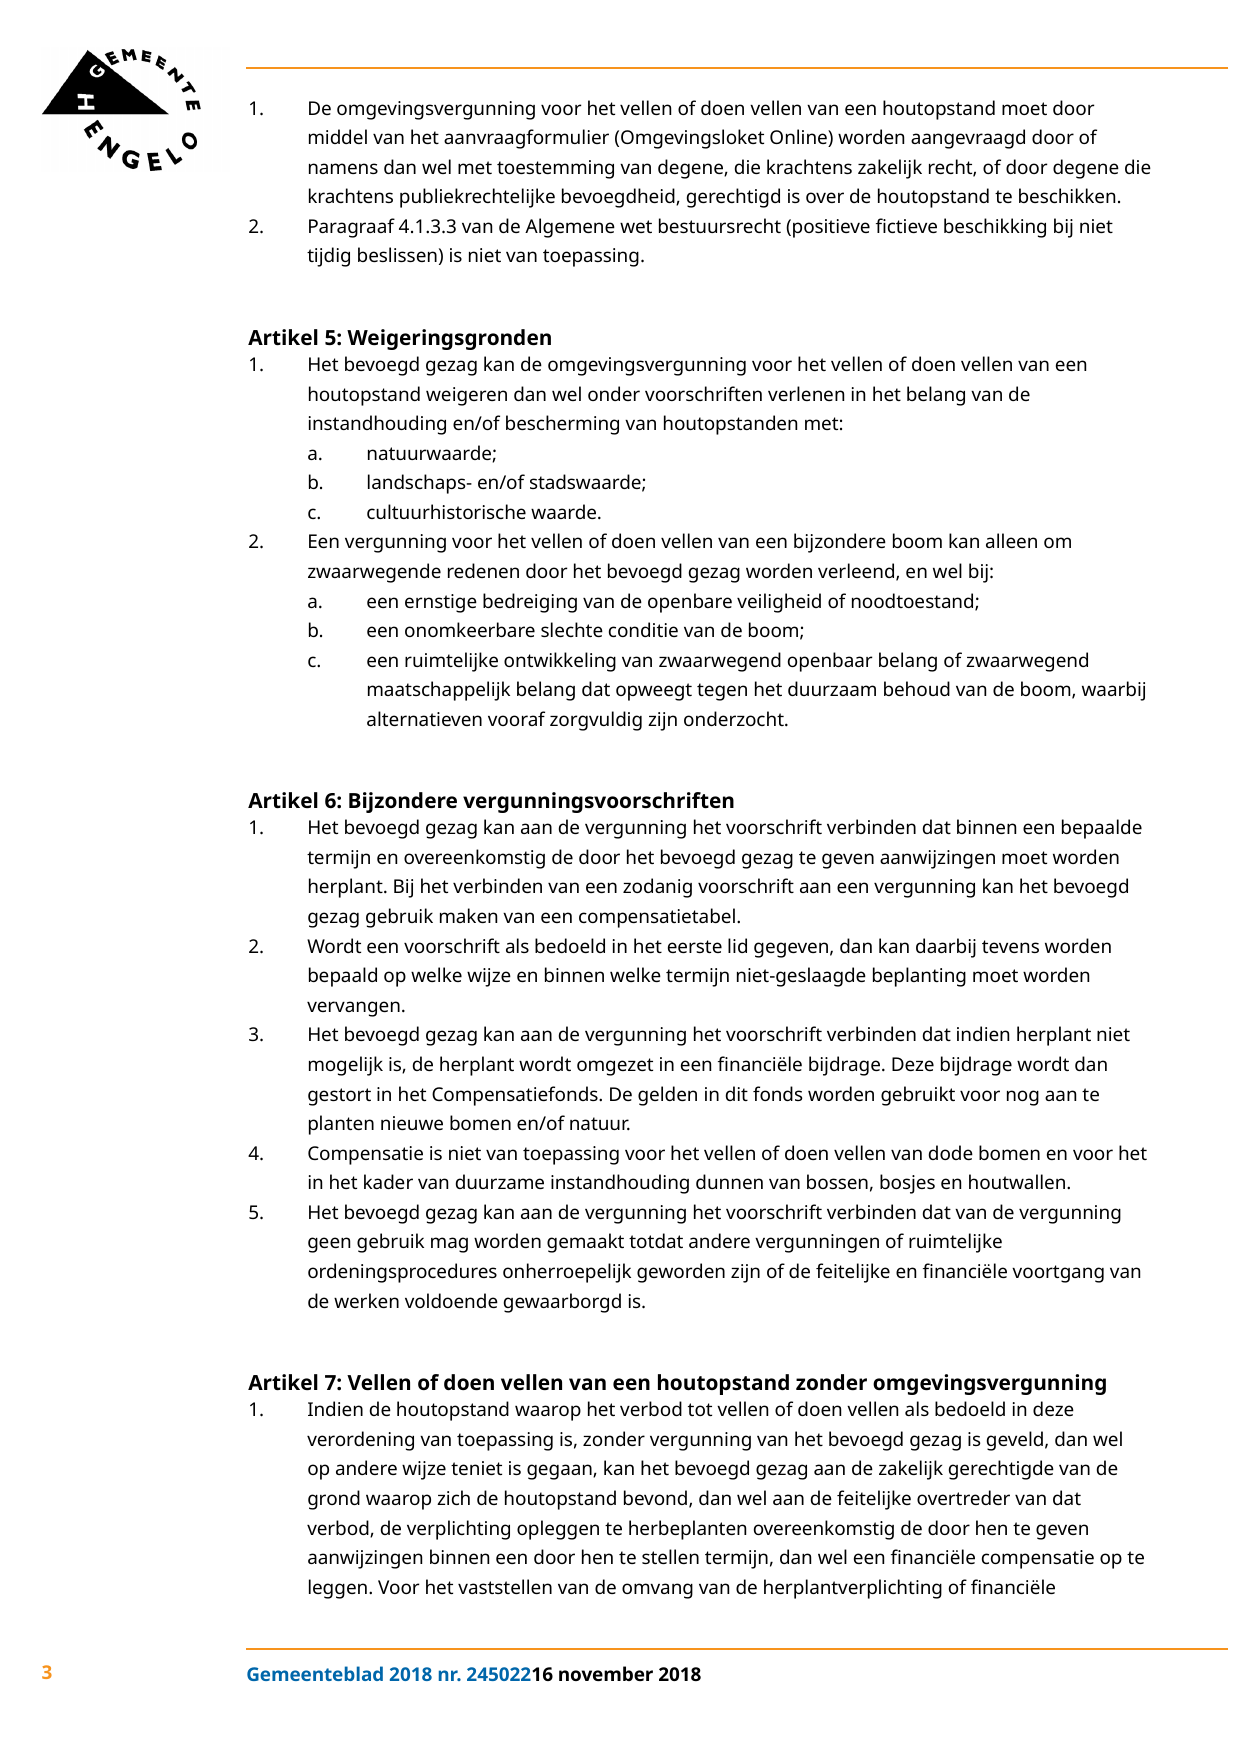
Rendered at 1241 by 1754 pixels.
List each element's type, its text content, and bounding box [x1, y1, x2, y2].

picture [41, 47, 231, 172]
text Artikel 5: Weigeringsgronden [248, 323, 1152, 351]
list Het bevoegd gezag kan de omgevingsvergunning voor het vellen of doen vellen van een houtopstand weigeren dan wel onder voorschriften verlenen in het belang van de instandhouding en/of bescherming van houtopstanden met: [248, 351, 1152, 436]
list De omgevingsvergunning voor het vellen of doen vellen van een houtopstand moet door middel van het aanvraagformulier (Omgevingsloket Online) worden aangevraagd door of namens dan wel met toestemming van degene, die krachtens zakelijk recht, of door degene die krachtens publiekrechtelijke bevoegdheid, gerechtigd is over de houtopstand te beschikken. [248, 95, 1152, 209]
list landschaps- en/of stadswaarde; [307, 469, 1152, 495]
list Het bevoegd gezag kan aan de vergunning het voorschrift verbinden dat van de vergunning geen gebruik mag worden gemaakt totdat andere vergunningen of ruimtelijke ordeningsprocedures onherroepelijk geworden zijn of de feitelijke en financiële voortgang van de werken voldoende gewaarborgd is. [248, 1199, 1152, 1314]
list cultuurhistorische waarde. [307, 499, 1152, 525]
list Paragraaf 4.1.3.3 van de Algemene wet bestuursrecht (positieve fictieve beschikking bij niet tijdig beslissen) is niet van toepassing. [248, 213, 1152, 268]
list Het bevoegd gezag kan aan de vergunning het voorschrift verbinden dat binnen een bepaalde termijn en overeenkomstig de door het bevoegd gezag te geven aanwijzingen moet worden herplant. Bij het verbinden van een zodanig voorschrift aan een vergunning kan het bevoegd gezag gebruik maken van een compensatietabel. [248, 814, 1152, 929]
text Artikel 7: Vellen of doen vellen van een houtopstand zonder omgevingsvergunning [248, 1368, 1152, 1396]
list Het bevoegd gezag kan aan de vergunning het voorschrift verbinden dat indien herplant niet mogelijk is, de herplant wordt omgezet in een financiële bijdrage. Deze bijdrage wordt dan gestort in het Compensatiefonds. De gelden in dit fonds worden gebruikt voor nog aan te planten nieuwe bomen en/of natuur. [248, 1022, 1152, 1136]
list natuurwaarde; [307, 440, 1152, 466]
list Wordt een voorschrift als bedoeld in het eerste lid gegeven, dan kan daarbij tevens worden bepaald op welke wijze en binnen welke termijn niet-geslaagde beplanting moet worden vervangen. [248, 933, 1152, 1018]
list een onomkeerbare slechte conditie van de boom; [307, 617, 1152, 643]
list Compensatie is niet van toepassing voor het vellen of doen vellen van dode bomen en voor het in het kader van duurzame instandhouding dunnen van bossen, bosjes en houtwallen. [248, 1140, 1152, 1195]
text Artikel 6: Bijzondere vergunningsvoorschriften [248, 786, 1152, 814]
list Indien de houtopstand waarop het verbod tot vellen of doen vellen als bedoeld in deze verordening van toepassing is, zonder vergunning van het bevoegd gezag is geveld, dan wel op andere wijze teniet is gegaan, kan het bevoegd gezag aan de zakelijk gerechtigde van de grond waarop zich de houtopstand bevond, dan wel aan de feitelijke overtreder van dat verbod, de verplichting opleggen te herbeplanten overeenkomstig de door hen te geven aanwijzingen binnen een door hen te stellen termijn, dan wel een financiële compensatie op te leggen. Voor het vaststellen van de omvang van de herplantverplichting of financiële [248, 1396, 1152, 1599]
list Een vergunning voor het vellen of doen vellen van een bijzondere boom kan alleen om zwaarwegende redenen door het bevoegd gezag worden verleend, en wel bij: [248, 529, 1152, 584]
list een ruimtelijke ontwikkeling van zwaarwegend openbaar belang of zwaarwegend maatschappelijk belang dat opweegt tegen het duurzaam behoud van de boom, waarbij alternatieven vooraf zorgvuldig zijn onderzocht. [307, 647, 1152, 732]
list een ernstige bedreiging van de openbare veiligheid of noodtoestand; [307, 588, 1152, 613]
